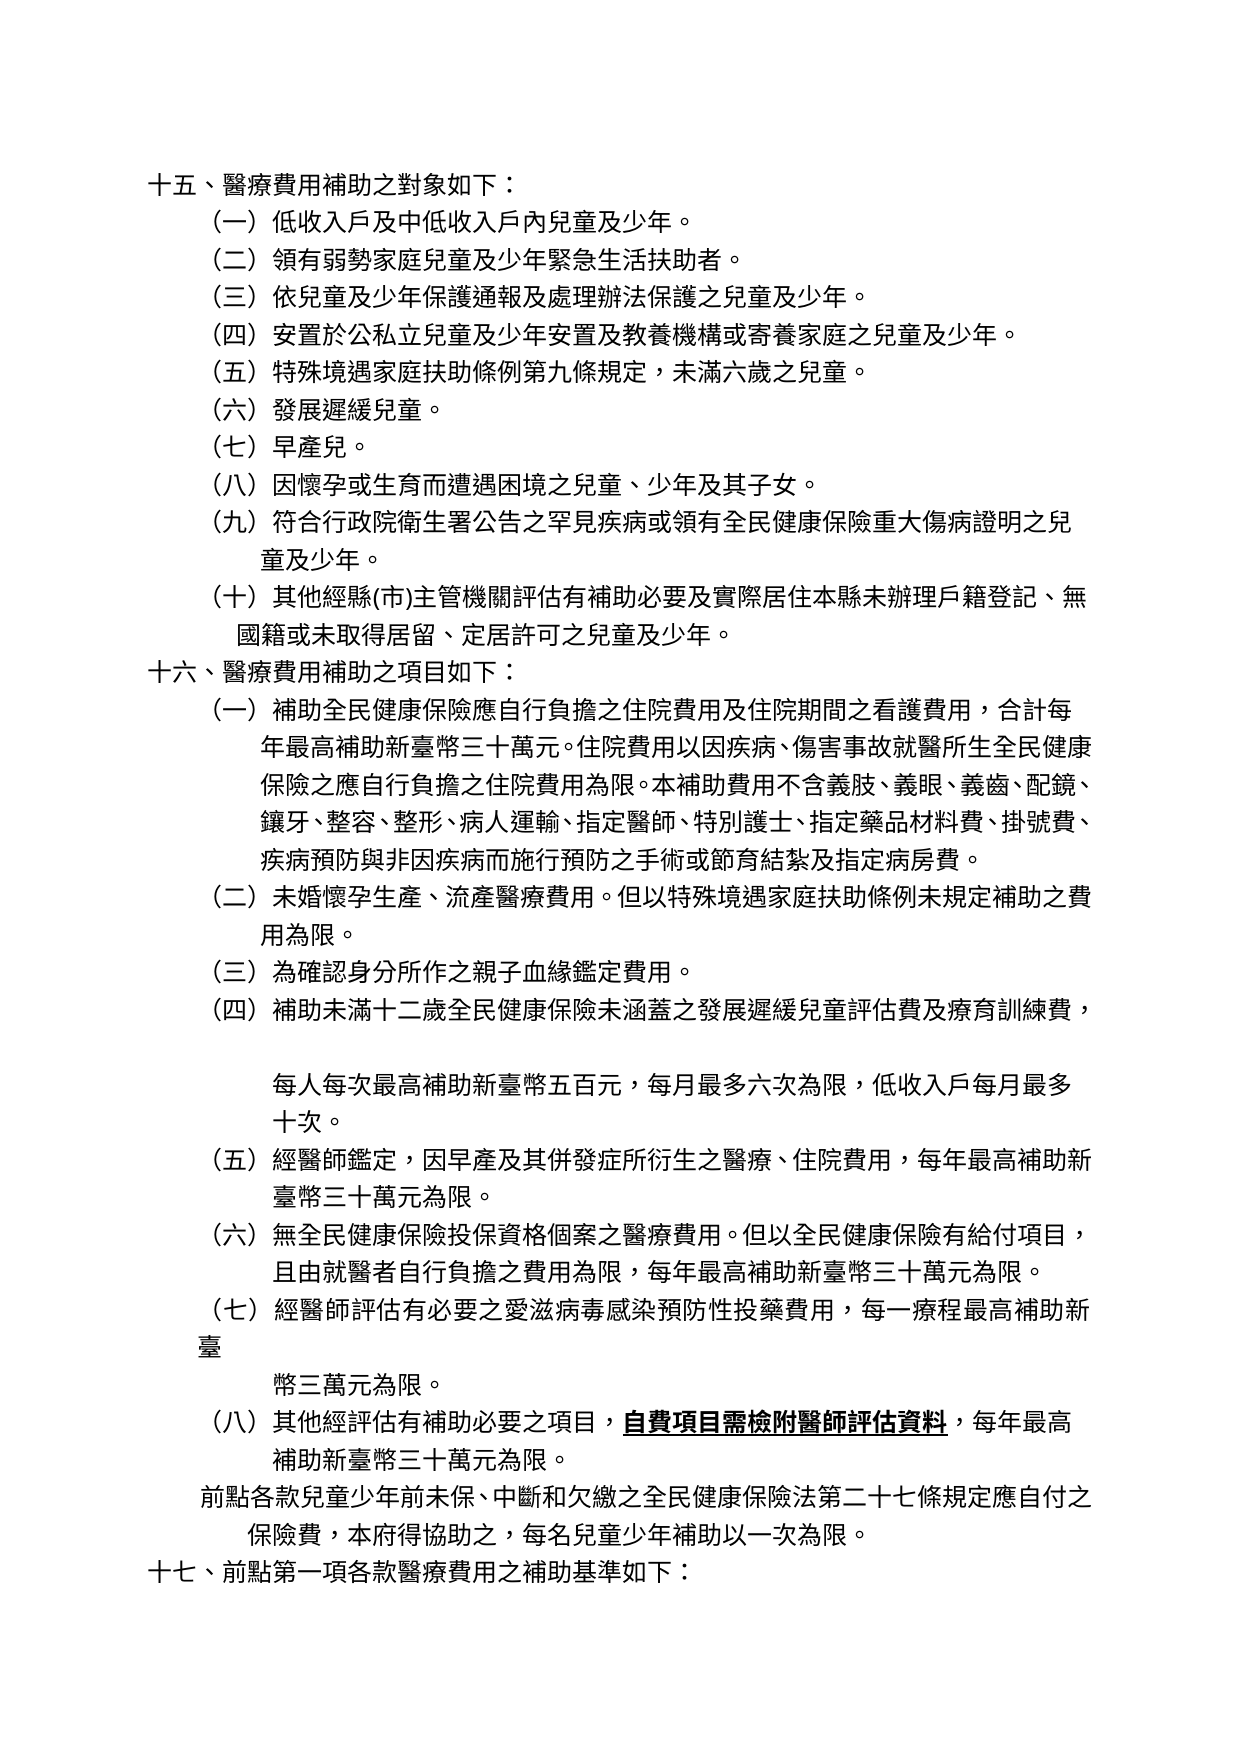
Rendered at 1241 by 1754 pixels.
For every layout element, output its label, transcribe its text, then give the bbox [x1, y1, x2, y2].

text （一）補助全民健康保險應自行負擔之住院費用及住院期間之看護費用，合計每年最高補助新臺幣三十萬元。住院費用以因疾病、傷害事故就醫所生全民健康保險之應自行負擔之住院費用為限。本補助費用不含義肢、義眼、義齒、配鏡、鑲牙、整容、整形、病人運輸、指定醫師、特別護士、指定藥品材料費、掛號費、疾病預防與非因疾病而施行預防之手術或節育結紮及指定病房費。 [198, 689, 1092, 877]
text 每人每次最高補助新臺幣五百元，每月最多六次為限，低收入戶每月最多十次。 [198, 1064, 1092, 1139]
text 十六、醫療費用補助之項目如下： [148, 652, 1092, 689]
text （四）安置於公私立兒童及少年安置及教養機構或寄養家庭之兒童及少年。 [148, 314, 1092, 352]
list 幣三萬元為限。 [198, 1364, 1092, 1402]
text （七）早產兒。 [148, 427, 1092, 464]
text （八）因懷孕或生育而遭遇困境之兒童、少年及其子女。 [148, 464, 1092, 502]
list （七）經醫師評估有必要之愛滋病毒感染預防性投藥費用，每一療程最高補助新臺 [198, 1289, 1092, 1364]
text （一）低收入戶及中低收入戶內兒童及少年。 [148, 202, 1092, 239]
text （三）為確認身分所作之親子血緣鑑定費用。 [148, 952, 1092, 989]
text 十五、醫療費用補助之對象如下： [148, 164, 1092, 202]
text 國籍或未取得居留、定居許可之兒童及少年。 [148, 614, 1092, 652]
text （六）無全民健康保險投保資格個案之醫療費用。但以全民健康保險有給付項目，且由就醫者自行負擔之費用為限，每年最高補助新臺幣三十萬元為限。 [198, 1214, 1092, 1289]
text （五）特殊境遇家庭扶助條例第九條規定，未滿六歲之兒童。 [148, 352, 1092, 389]
text （二）領有弱勢家庭兒童及少年緊急生活扶助者。 [148, 239, 1092, 277]
text （四）補助未滿十二歲全民健康保險未涵蓋之發展遲緩兒童評估費及療育訓練費， [198, 989, 1092, 1064]
text （十）其他經縣(市)主管機關評估有補助必要及實際居住本縣未辦理戶籍登記、無 [148, 577, 1092, 614]
text （三）依兒童及少年保護通報及處理辦法保護之兒童及少年。 [148, 277, 1092, 314]
text （八）其他經評估有補助必要之項目，自費項目需檢附醫師評估資料，每年最高補助新臺幣三十萬元為限。 [198, 1402, 1092, 1477]
text （六）發展遲緩兒童。 [148, 389, 1092, 427]
text 十七、前點第一項各款醫療費用之補助基準如下： [148, 1552, 1092, 1589]
text 前點各款兒童少年前未保、中斷和欠繳之全民健康保險法第二十七條規定應自付之保險費，本府得協助之，每名兒童少年補助以一次為限。 [148, 1477, 1092, 1552]
text （二）未婚懷孕生產、流產醫療費用。但以特殊境遇家庭扶助條例未規定補助之費用為限。 [198, 877, 1092, 952]
text （五）經醫師鑑定，因早產及其併發症所衍生之醫療、住院費用，每年最高補助新臺幣三十萬元為限。 [198, 1139, 1092, 1214]
text （九）符合行政院衛生署公告之罕見疾病或領有全民健康保險重大傷病證明之兒童及少年。 [198, 502, 1092, 577]
